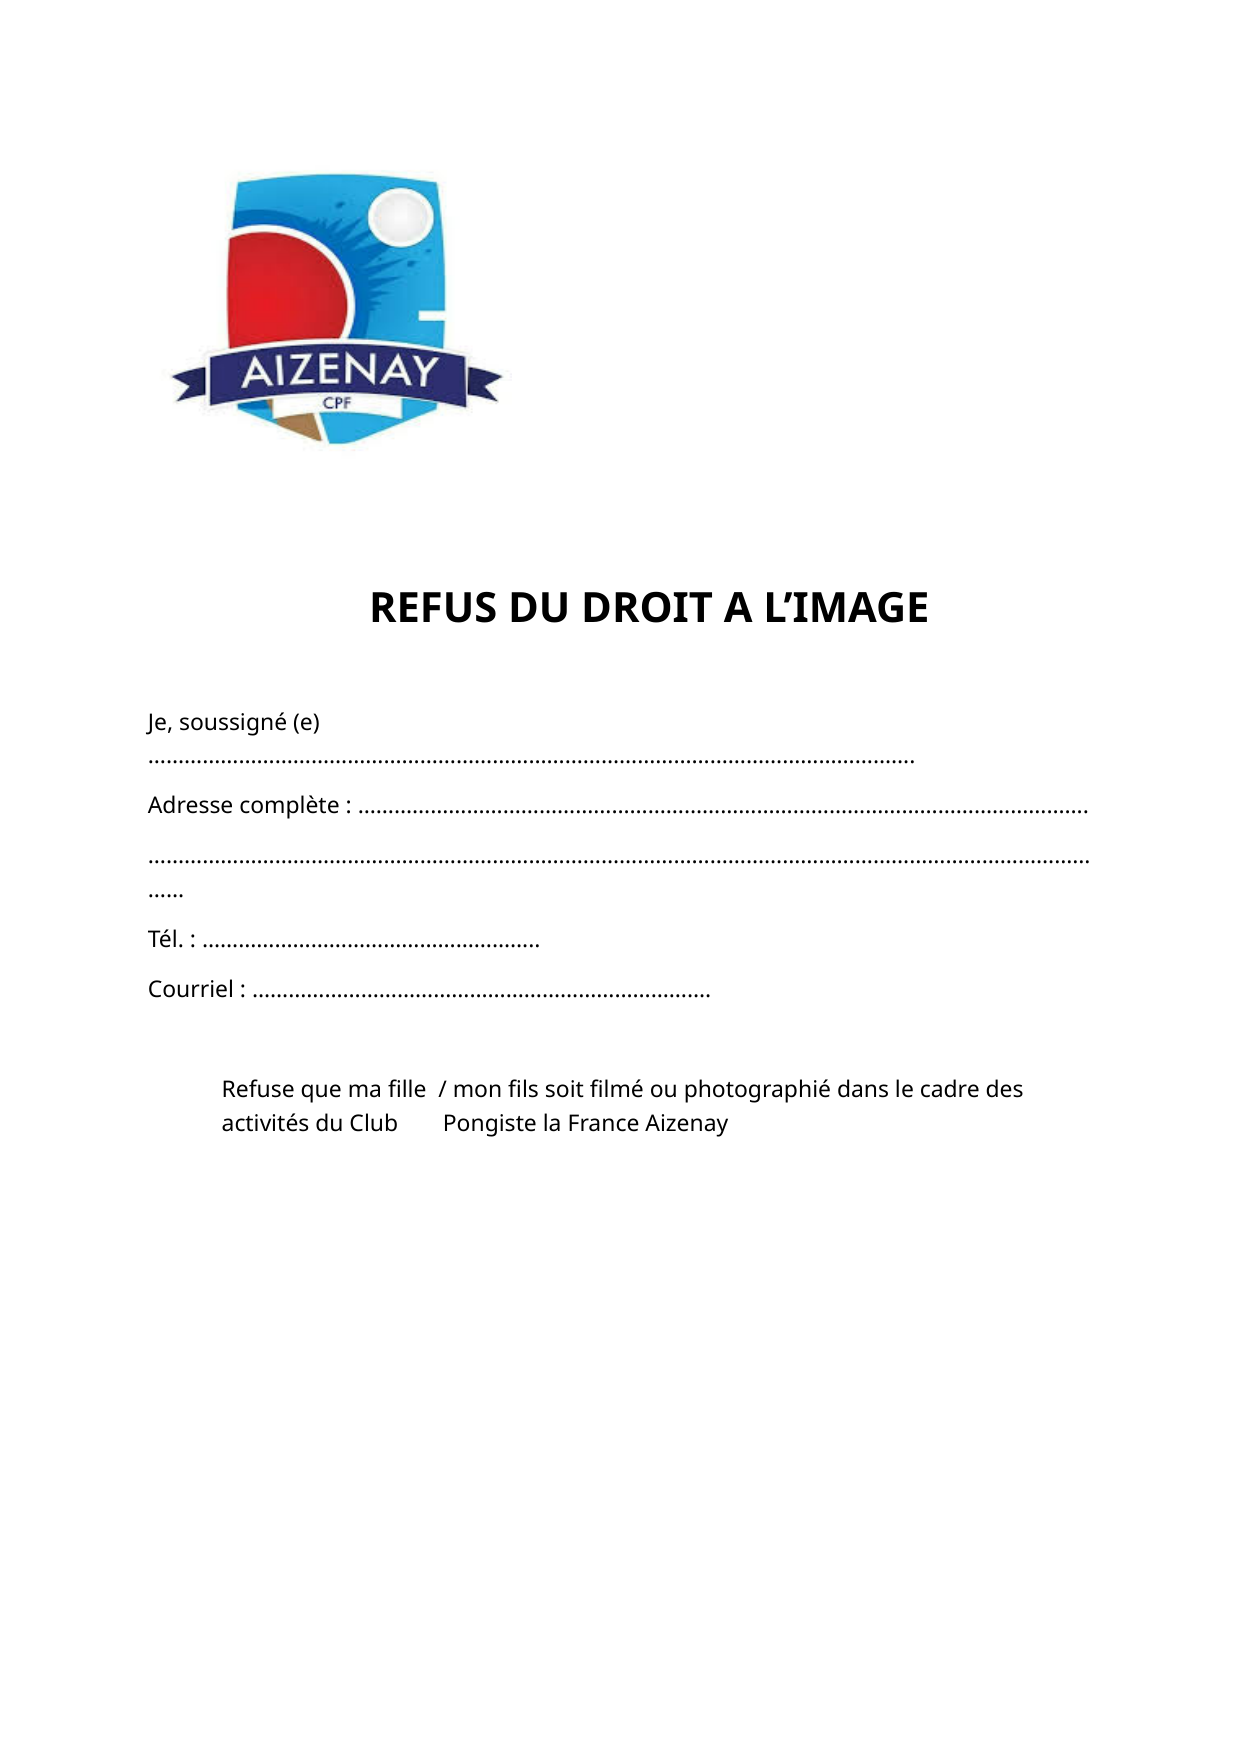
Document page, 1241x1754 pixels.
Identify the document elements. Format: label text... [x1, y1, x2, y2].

text Courriel : …………………………………………………………………. [148, 973, 1093, 1004]
text Je, soussigné (e) ………………………………………………………………………………………………………………. [148, 706, 1093, 771]
text Tél. : ……………………………………………….. [148, 923, 1093, 954]
text ……………………………………………………………………………………………………………………………………………… [148, 839, 1093, 904]
text REFUS DU DROIT A L’IMAGE [295, 578, 1093, 635]
text Refuse que ma fille / mon fils soit filmé ou photographié dans le cadre des activités du Club Pongiste la France Aizenay [221, 1073, 1093, 1138]
text Adresse complète : …………………………………………………………………………………………………………. [148, 789, 1093, 821]
